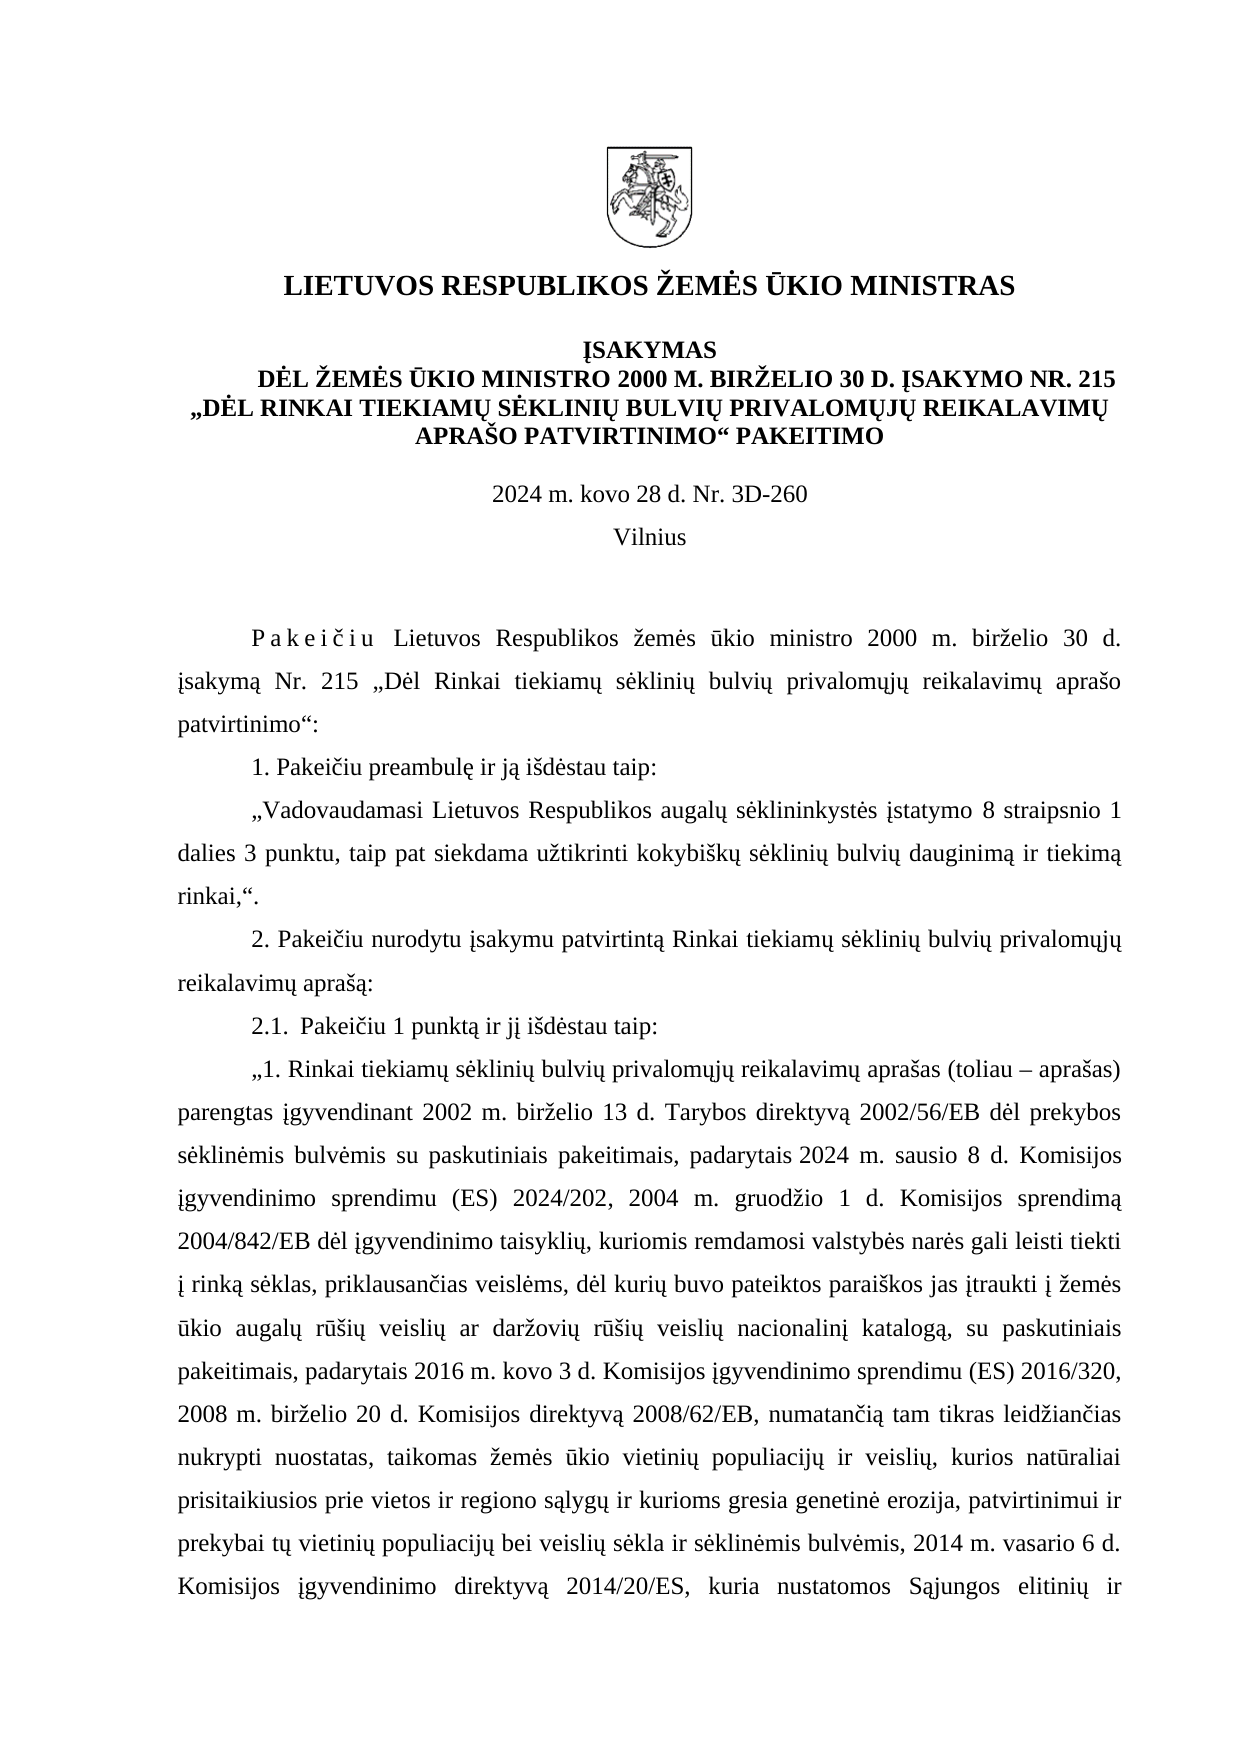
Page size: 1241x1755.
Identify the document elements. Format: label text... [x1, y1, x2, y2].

text Vilnius [177, 522, 1122, 551]
text „1. Rinkai tiekiamų sėklinių bulvių privalomųjų reikalavimų aprašas (toliau – aprašas) parengtas įgyvendinant 2002 m. birželio 13 d. Tarybos direktyvą 2002/56/EB dėl prekybos sėklinėmis bulvėmis su paskutiniais pakeitimais, padarytais 2024 m. sausio 8 d. Komisijos įgyvendinimo sprendimu (ES) 2024/202, 2004 m. gruodžio 1 d. Komisijos sprendimą 2004/842/EB dėl įgyvendinimo taisyklių, kuriomis remdamosi valstybės narės gali leisti tiekti į rinką sėklas, priklausančias veislėms, dėl kurių buvo pateiktos paraiškos jas įtraukti į žemės ūkio augalų rūšių veislių ar daržovių rūšių veislių nacionalinį katalogą, su paskutiniais pakeitimais, padarytais 2016 m. kovo 3 d. Komisijos įgyvendinimo sprendimu (ES) 2016/320, 2008 m. birželio 20 d. Komisijos direktyvą 2008/62/EB, numatančią tam tikras leidžiančias nukrypti nuostatas, taikomas žemės ūkio vietinių populiacijų ir veislių, kurios natūraliai prisitaikiusios prie vietos ir regiono sąlygų ir kurioms gresia genetinė erozija, patvirtinimui ir prekybai tų vietinių populiacijų bei veislių sėkla ir sėklinėmis bulvėmis, 2014 m. vasario 6 d. Komisijos įgyvendinimo direktyvą 2014/20/ES, kuria nustatomos Sąjungos elitinių ir [177, 1054, 1122, 1600]
text 2024 m. kovo 28 d. Nr. 3D-260 [177, 479, 1122, 508]
text LIETUVOS RESPUBLIKOS ŽEMĖS ŪKIO MINISTRAS [177, 268, 1122, 302]
text 2. Pakeičiu nurodytu įsakymu patvirtintą Rinkai tiekiamų sėklinių bulvių privalomųjų reikalavimų aprašą: [177, 924, 1122, 996]
text DĖL ŽEMĖS ŪKIO MINISTRO 2000 M. BIRŽELIO 30 D. ĮSAKYMO NR. 215 „DĖL RINKAI TIEKIAMŲ SĖKLINIŲ BULVIŲ PRIVALOMŲJŲ REIKALAVIMŲ APRAŠO PATVIRTINIMO“ PAKEITIMO [177, 364, 1122, 450]
text 2.1. Pakeičiu 1 punktą ir jį išdėstau taip: [177, 1011, 1122, 1039]
text „Vadovaudamasi Lietuvos Respublikos augalų sėklininkystės įstatymo 8 straipsnio 1 dalies 3 punktu, taip pat siekdama užtikrinti kokybiškų sėklinių bulvių dauginimą ir tiekimą rinkai,“. [177, 795, 1122, 910]
text 1. Pakeičiu preambulę ir ją išdėstau taip: [251, 752, 1122, 781]
text ĮSAKYMAS [177, 335, 1122, 364]
text Pakeičiu Lietuvos Respublikos žemės ūkio ministro 2000 m. birželio 30 d. įsakymą Nr. 215 „Dėl Rinkai tiekiamų sėklinių bulvių privalomųjų reikalavimų aprašo patvirtinimo“: [177, 623, 1122, 738]
